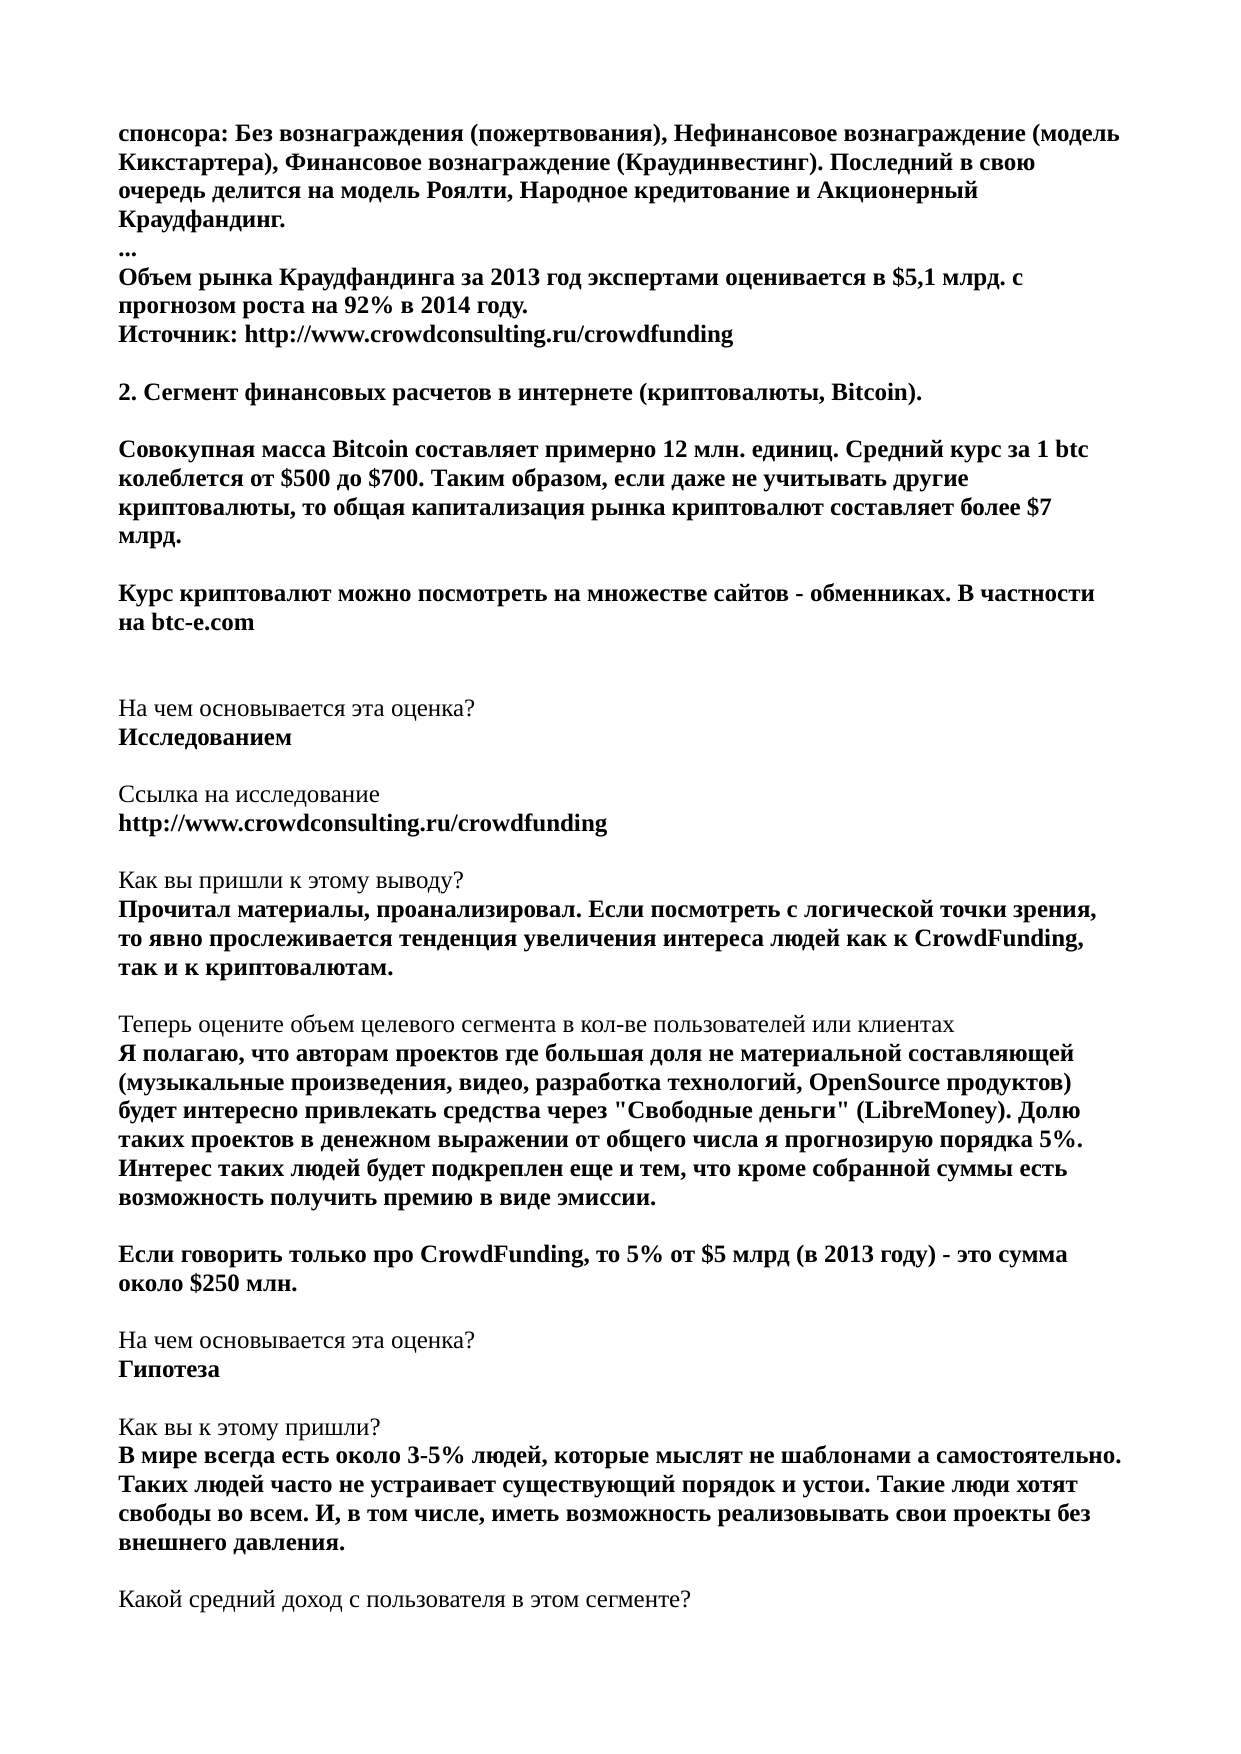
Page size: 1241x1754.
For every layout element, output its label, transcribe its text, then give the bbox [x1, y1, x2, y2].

text http://www.crowdconsulting.ru/crowdfunding [118, 808, 1122, 837]
text ... [118, 233, 1122, 262]
text Какой средний доход с пользователя в этом сегменте? [118, 1584, 1122, 1613]
text спонсора: Без вознаграждения (пожертвования), Нефинансовое вознаграждение (модель Кикстартера), Финансовое вознаграждение (Краудинвестинг). Последний в свою очередь делится на модель Роялти, Народное кредитование и Акционерный Краудфандинг. [118, 118, 1122, 233]
text Источник: http://www.crowdconsulting.ru/crowdfunding [118, 319, 1122, 348]
text 2. Сегмент финансовых расчетов в интернете (криптовалюты, Bitcoin). [118, 377, 1122, 406]
text Если говорить только про CrowdFunding, то 5% от $5 млрд (в 2013 году) - это сумма около $250 млн. [118, 1239, 1122, 1297]
text Прочитал материалы, проанализировал. Если посмотреть с логической точки зрения, то явно прослеживается тенденция увеличения интереса людей как к CrowdFunding, так и к криптовалютам. [118, 894, 1122, 981]
text Я полагаю, что авторам проектов где большая доля не материальной составляющей (музыкальные произведения, видео, разработка технологий, OpenSource продуктов) будет интересно привлекать средства через "Свободные деньги" (LibreMoney). Долю таких проектов в денежном выражении от общего числа я прогнозирую порядка 5%. Интерес таких людей будет подкреплен еще и тем, что кроме собранной суммы есть возможность получить премию в виде эмиссии. [118, 1038, 1122, 1211]
text Исследованием [118, 722, 1122, 751]
text Как вы пришли к этому выводу? [118, 866, 1122, 894]
text Совокупная масса Bitcoin составляет примерно 12 млн. единиц. Средний курс за 1 btc колеблется от $500 до $700. Таким образом, если даже не учитывать другие криптовалюты, то общая капитализация рынка криптовалют составляет более $7 млрд. [118, 434, 1122, 549]
text На чем основывается эта оценка? [118, 693, 1122, 722]
text Как вы к этому пришли? [118, 1412, 1122, 1441]
text Гипотеза [118, 1354, 1122, 1383]
text Курс криптовалют можно посмотреть на множестве сайтов - обменниках. В частности на btc-e.com [118, 578, 1122, 636]
text На чем основывается эта оценка? [118, 1326, 1122, 1354]
text Теперь оцените объем целевого сегмента в кол-ве пользователей или клиентах [118, 1009, 1122, 1038]
text В мире всегда есть около 3-5% людей, которые мыслят не шаблонами а самостоятельно. Таких людей часто не устраивает существующий порядок и устои. Такие люди хотят свободы во всем. И, в том числе, иметь возможность реализовывать свои проекты без внешнего давления. [118, 1441, 1122, 1556]
text Объем рынка Краудфандинга за 2013 год экспертами оценивается в $5,1 млрд. с прогнозом роста на 92% в 2014 году. [118, 262, 1122, 319]
text Ссылка на исследование [118, 779, 1122, 808]
